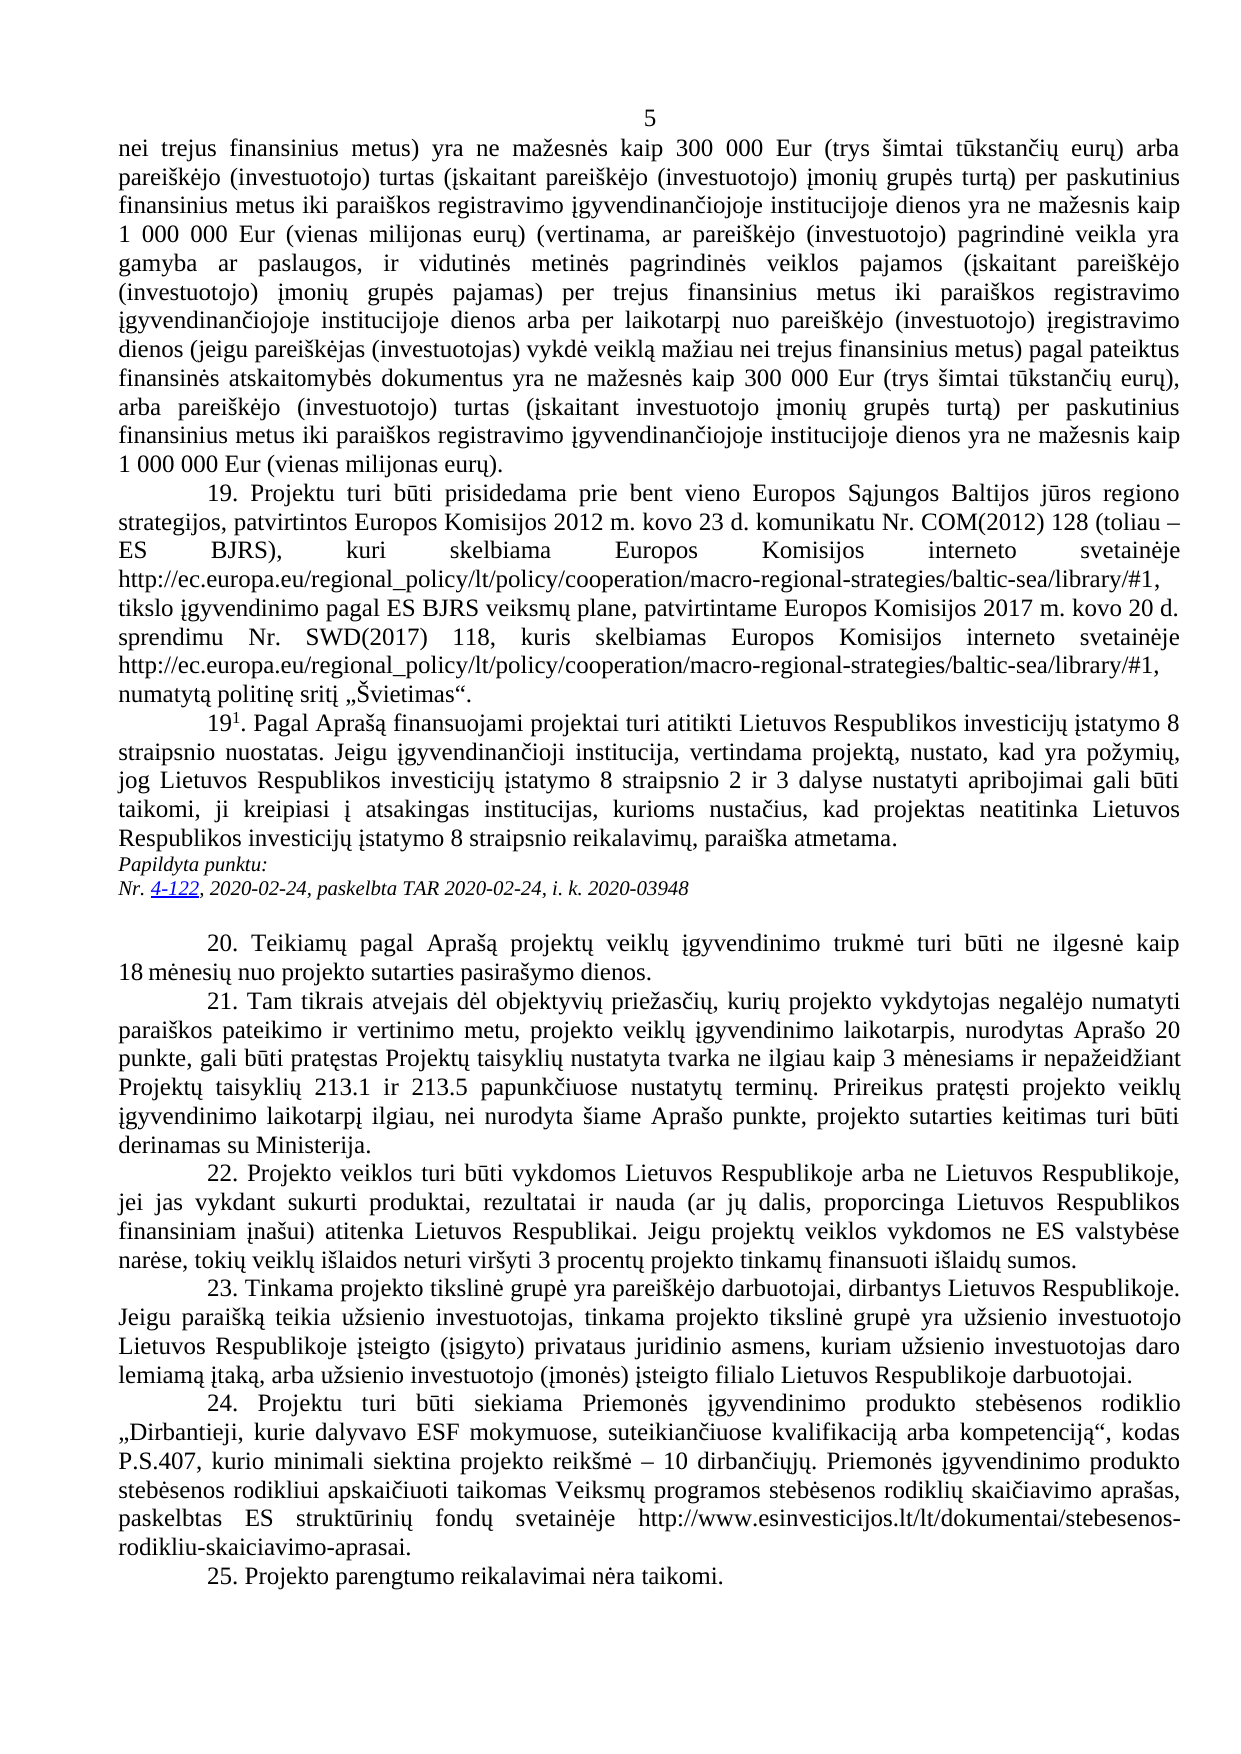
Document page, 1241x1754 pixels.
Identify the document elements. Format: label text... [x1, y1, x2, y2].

text 21. Tam tikrais atvejais dėl objektyvių priežasčių, kurių projekto vykdytojas negalėjo numatyti paraiškos pateikimo ir vertinimo metu, projekto veiklų įgyvendinimo laikotarpis, nurodytas Aprašo 20 punkte, gali būti pratęstas Projektų taisyklių nustatyta tvarka ne ilgiau kaip 3 mėnesiams ir nepažeidžiant Projektų taisyklių 213.1 ir 213.5 papunkčiuose nustatytų terminų. Prireikus pratęsti projekto veiklų įgyvendinimo laikotarpį ilgiau, nei nurodyta šiame Aprašo punkte, projekto sutarties keitimas turi būti derinamas su Ministerija. [118, 986, 1181, 1158]
text Nr. 4-122, 2020-02-24, paskelbta TAR 2020-02-24, i. k. 2020-03948 [118, 876, 1181, 900]
text nei trejus finansinius metus) yra ne mažesnės kaip 300 000 Eur (trys šimtai tūkstančių eurų) arba pareiškėjo (investuotojo) turtas (įskaitant pareiškėjo (investuotojo) įmonių grupės turtą) per paskutinius finansinius metus iki paraiškos registravimo įgyvendinančiojoje institucijoje dienos yra ne mažesnis kaip 1 000 000 Eur (vienas milijonas eurų) (vertinama, ar pareiškėjo (investuotojo) pagrindinė veikla yra gamyba ar paslaugos, ir vidutinės metinės pagrindinės veiklos pajamos (įskaitant pareiškėjo (investuotojo) įmonių grupės pajamas) per trejus finansinius metus iki paraiškos registravimo įgyvendinančiojoje institucijoje dienos arba per laikotarpį nuo pareiškėjo (investuotojo) įregistravimo dienos (jeigu pareiškėjas (investuotojas) vykdė veiklą mažiau nei trejus finansinius metus) pagal pateiktus finansinės atskaitomybės dokumentus yra ne mažesnės kaip 300 000 Eur (trys šimtai tūkstančių eurų), arba pareiškėjo (investuotojo) turtas (įskaitant investuotojo įmonių grupės turtą) per paskutinius finansinius metus iki paraiškos registravimo įgyvendinančiojoje institucijoje dienos yra ne mažesnis kaip 1 000 000 Eur (vienas milijonas eurų). [118, 133, 1181, 478]
text Papildyta punktu: [118, 852, 1181, 876]
text 22. Projekto veiklos turi būti vykdomos Lietuvos Respublikoje arba ne Lietuvos Respublikoje, jei jas vykdant sukurti produktai, rezultatai ir nauda (ar jų dalis, proporcinga Lietuvos Respublikos finansiniam įnašui) atitenka Lietuvos Respublikai. Jeigu projektų veiklos vykdomos ne ES valstybėse narėse, tokių veiklų išlaidos neturi viršyti 3 procentų projekto tinkamų finansuoti išlaidų sumos. [118, 1158, 1181, 1273]
text 191. Pagal Aprašą finansuojami projektai turi atitikti Lietuvos Respublikos investicijų įstatymo 8 straipsnio nuostatas. Jeigu įgyvendinančioji institucija, vertindama projektą, nustato, kad yra požymių, jog Lietuvos Respublikos investicijų įstatymo 8 straipsnio 2 ir 3 dalyse nustatyti apribojimai gali būti taikomi, ji kreipiasi į atsakingas institucijas, kurioms nustačius, kad projektas neatitinka Lietuvos Respublikos investicijų įstatymo 8 straipsnio reikalavimų, paraiška atmetama. [118, 708, 1181, 852]
text 25. Projekto parengtumo reikalavimai nėra taikomi. [118, 1561, 1181, 1590]
text 19. Projektu turi būti prisidedama prie bent vieno Europos Sąjungos Baltijos jūros regiono strategijos, patvirtintos Europos Komisijos 2012 m. kovo 23 d. komunikatu Nr. COM(2012) 128 (toliau – ES BJRS), kuri skelbiama Europos Komisijos interneto svetainėje http://ec.europa.eu/regional_policy/lt/policy/cooperation/macro-regional-strategies/baltic-sea/library/#1, tikslo įgyvendinimo pagal ES BJRS veiksmų plane, patvirtintame Europos Komisijos 2017 m. kovo 20 d. sprendimu Nr. SWD(2017) 118, kuris skelbiamas Europos Komisijos interneto svetainėje http://ec.europa.eu/regional_policy/lt/policy/cooperation/macro-regional-strategies/baltic-sea/library/#1, numatytą politinę sritį „Švietimas“. [118, 478, 1181, 708]
text 23. Tinkama projekto tikslinė grupė yra pareiškėjo darbuotojai, dirbantys Lietuvos Respublikoje. Jeigu paraišką teikia užsienio investuotojas, tinkama projekto tikslinė grupė yra užsienio investuotojo Lietuvos Respublikoje įsteigto (įsigyto) privataus juridinio asmens, kuriam užsienio investuotojas daro lemiamą įtaką, arba užsienio investuotojo (įmonės) įsteigto filialo Lietuvos Respublikoje darbuotojai. [118, 1273, 1181, 1388]
text 20. Teikiamų pagal Aprašą projektų veiklų įgyvendinimo trukmė turi būti ne ilgesnė kaip 18 mėnesių nuo projekto sutarties pasirašymo dienos. [118, 928, 1181, 986]
text 24. Projektu turi būti siekiama Priemonės įgyvendinimo produkto stebėsenos rodiklio „Dirbantieji, kurie dalyvavo ESF mokymuose, suteikiančiuose kvalifikaciją arba kompetenciją“, kodas P.S.407, kurio minimali siektina projekto reikšmė – 10 dirbančiųjų. Priemonės įgyvendinimo produkto stebėsenos rodikliui apskaičiuoti taikomas Veiksmų programos stebėsenos rodiklių skaičiavimo aprašas, paskelbtas ES struktūrinių fondų svetainėje http://www.esinvesticijos.lt/lt/dokumentai/stebesenos-rodikliu-skaiciavimo-aprasai. [118, 1388, 1181, 1561]
